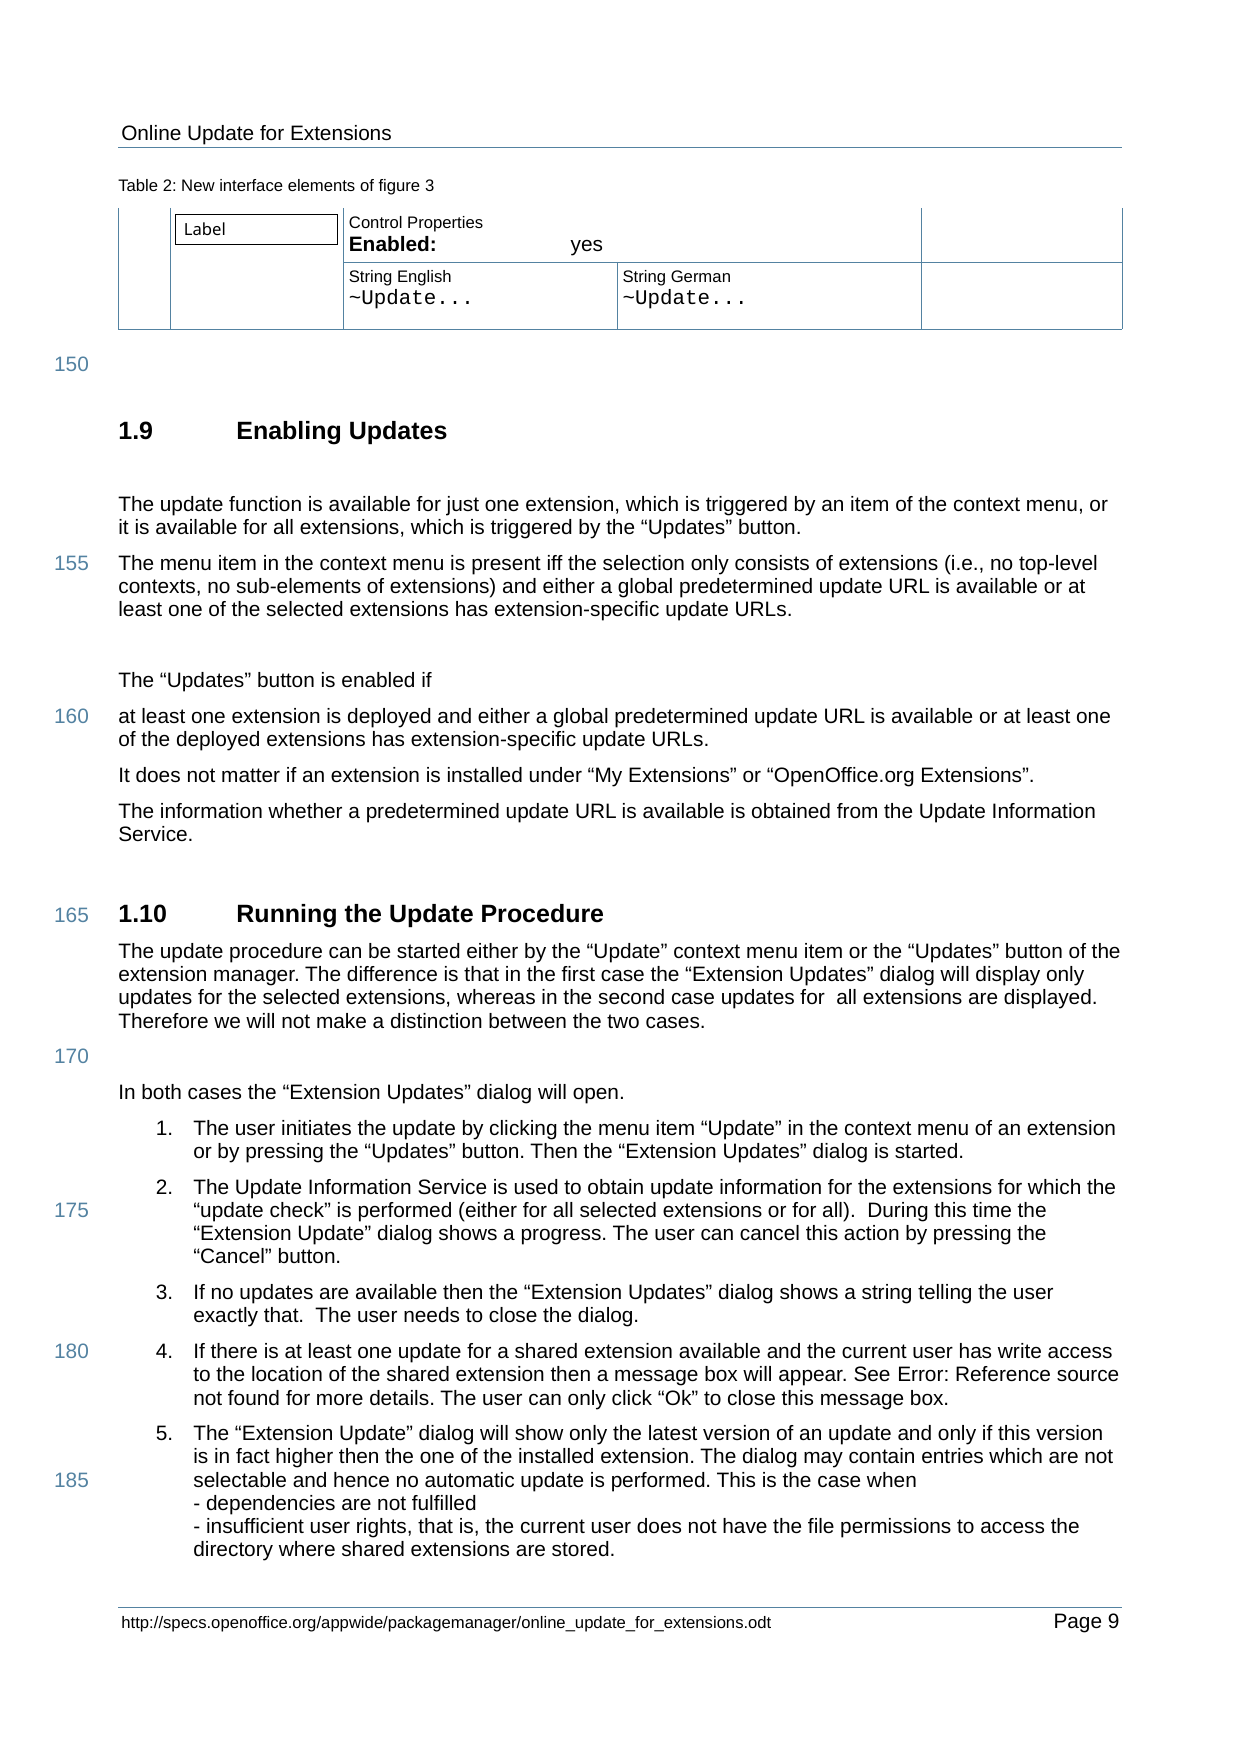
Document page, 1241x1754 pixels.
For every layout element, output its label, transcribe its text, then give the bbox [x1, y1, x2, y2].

text It does not matter if an extension is installed under “My Extensions” or “OpenOffice.org Extensions”. [118, 764, 1122, 787]
text The update function is available for just one extension, which is triggered by an item of the context menu, or it is available for all extensions, which is triggered by the “Updates” button. [118, 492, 1122, 539]
list If there is at least one update for a shared extension available and the current user has write access to the location of the shared extension then a message box will appear. See for more details. The user can only click “Ok” to close this message box. [156, 1340, 1122, 1409]
text The menu item in the context menu is present iff the selection only consists of extensions (i.e., no top-level contexts, no sub-elements of extensions) and either a global predetermined update URL is available or at least one of the selected extensions has extension-specific update URLs. [118, 551, 1122, 621]
table_header [171, 208, 343, 329]
subtitle Enabling Updates [118, 417, 1122, 445]
table_cell [922, 263, 1122, 329]
subtitle Running the Update Procedure [118, 900, 1122, 928]
text The information whether a predetermined update URL is available is obtained from the Update Information Service. [118, 799, 1122, 846]
table_cell String German ~Update... [618, 263, 921, 329]
table_header Control Properties Enabled: yes [344, 208, 921, 262]
text The “Updates” button is enabled if [118, 669, 1122, 692]
list The “Extension Update” dialog will show only the latest version of an update and only if this version is in fact higher then the one of the installed extension. The dialog may contain entries which are not selectable and hence no automatic update is performed. This is the case when - dependencies are not fulfilled - insufficient user rights, that is, the current user does not have the file permissions to access the directory where shared extensions are stored. [156, 1422, 1122, 1561]
table_cell String English ~Update... [344, 263, 617, 329]
list The user initiates the update by clicking the menu item “Update” in the context menu of an extension or by pressing the “Updates” button. Then the “Extension Updates” dialog is started. [156, 1116, 1122, 1163]
text The update procedure can be started either by the “Update” context menu item or the “Updates” button of the extension manager. The difference is that in the first case the “Extension Updates” dialog will display only updates for the selected extensions, whereas in the second case updates for all extensions are displayed. Therefore we will not make a distinction between the two cases. [118, 939, 1122, 1032]
table_header <#> [119, 208, 170, 329]
text Table 2: New interface elements of figure 3 [118, 177, 1122, 195]
text In both cases the “Extension Updates” dialog will open. [118, 1081, 1122, 1104]
list If no updates are available then the “Extension Updates” dialog shows a string telling the user exactly that. The user needs to close the dialog. [156, 1281, 1122, 1327]
table_header [922, 208, 1122, 262]
list The Update Information Service is used to obtain update information for the extensions for which the “update check” is performed (either for all selected extensions or for all). During this time the “Extension Update” dialog shows a progress. The user can cancel this action by pressing the “Cancel” button. [156, 1175, 1122, 1268]
text at least one extension is deployed and either a global predetermined update URL is available or at least one of the deployed extensions has extension-specific update URLs. [118, 705, 1122, 751]
